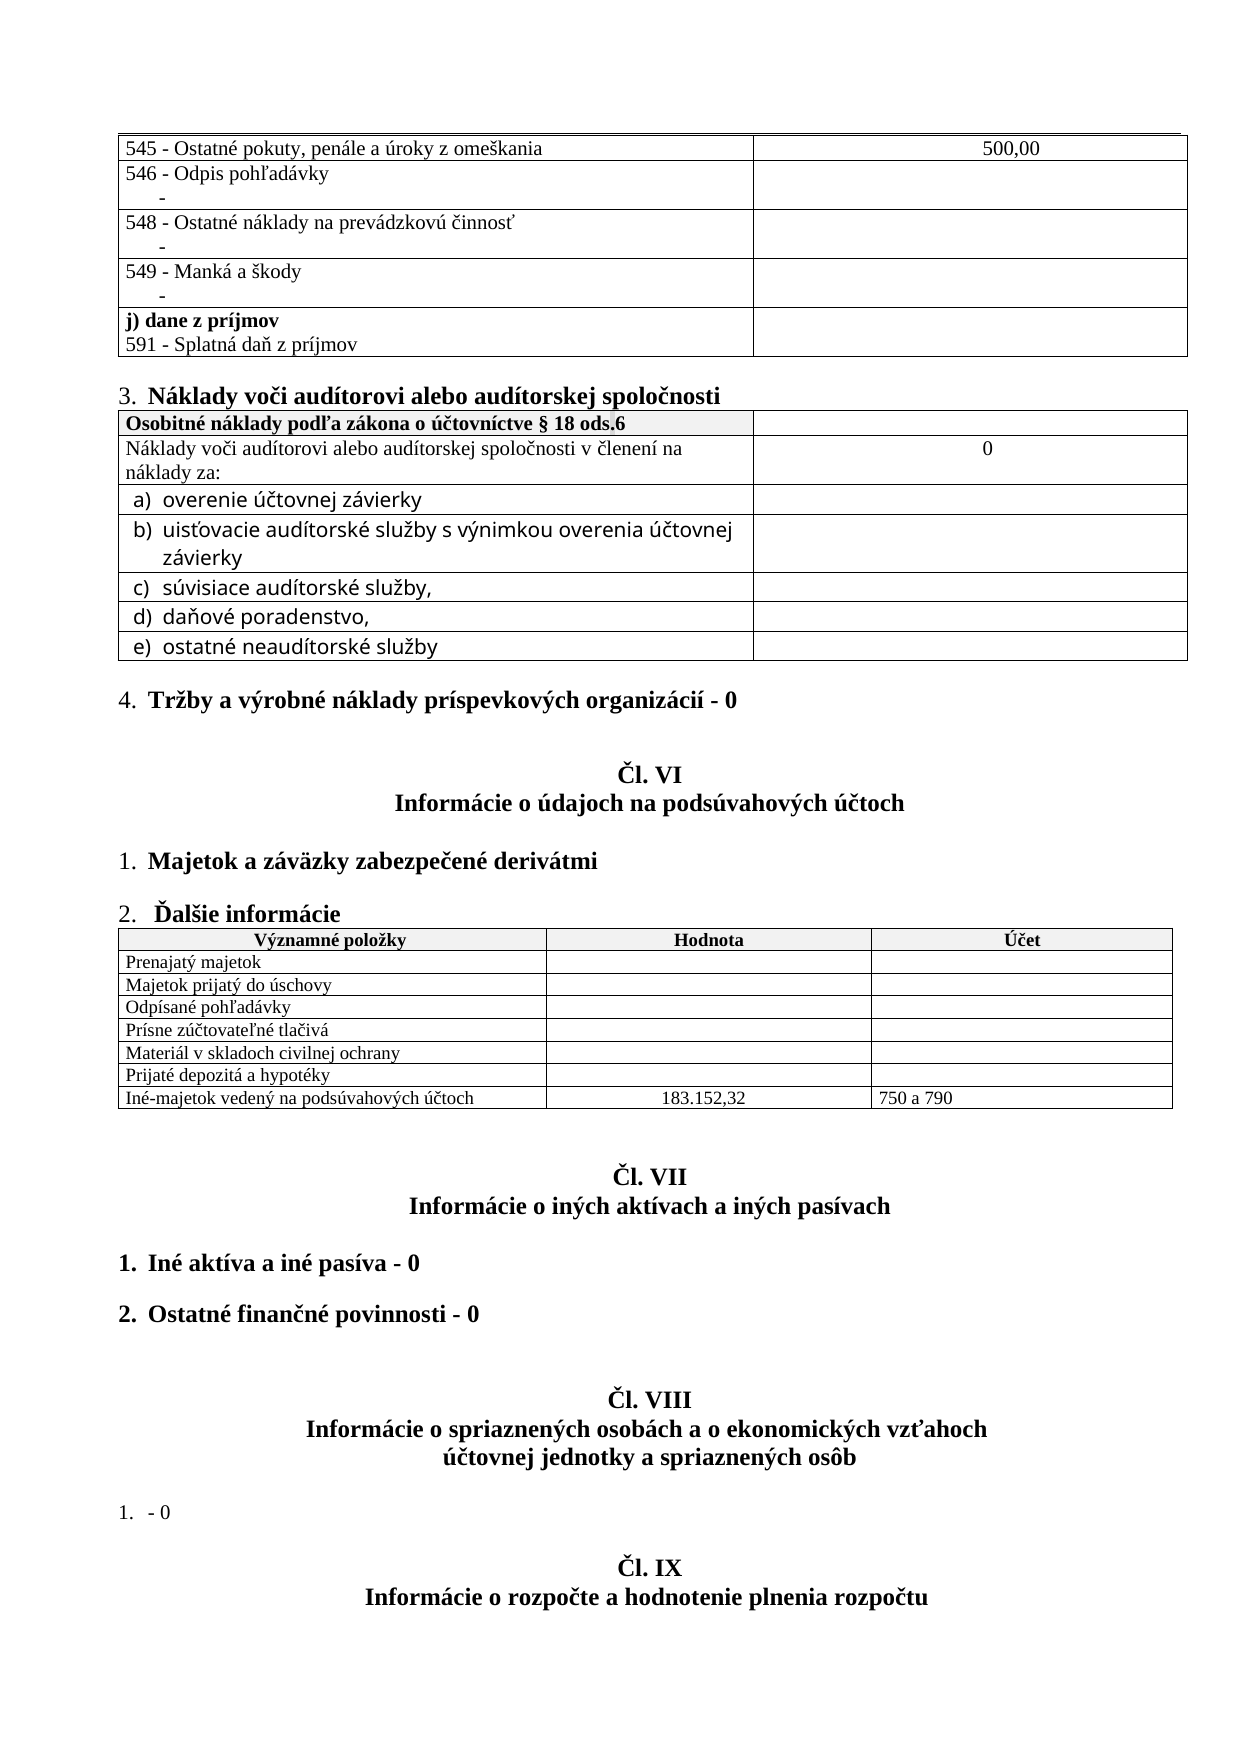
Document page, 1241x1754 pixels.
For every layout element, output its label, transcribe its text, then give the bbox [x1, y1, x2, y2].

text Čl. VI [118, 760, 1181, 788]
table_cell 0 [754, 436, 1187, 484]
table_cell [872, 1019, 1172, 1041]
list - 0 [118, 1500, 1181, 1524]
table_cell [872, 951, 1172, 973]
table_cell 500,00 [754, 136, 1187, 159]
text Čl. VIII [118, 1385, 1181, 1414]
table_cell 548 - Ostatné náklady na prevádzkovú činnosť [119, 210, 753, 258]
table_cell [754, 259, 1187, 307]
table_cell 545 - Ostatné pokuty, penále a úroky z omeškania [119, 136, 753, 159]
table_cell Prenajatý majetok [119, 951, 546, 973]
table_cell [547, 951, 871, 973]
list Iné aktíva a iné pasíva - 0 [118, 1248, 1181, 1277]
table_cell Odpísané pohľadávky [119, 996, 546, 1018]
table_cell ostatné neaudítorské služby [119, 632, 753, 660]
table_header Hodnota [547, 929, 871, 950]
table_cell [872, 974, 1172, 995]
table_cell 750 a 790 [872, 1087, 1172, 1108]
text Čl. VII [118, 1162, 1181, 1191]
table_cell [872, 996, 1172, 1018]
table_cell 183.152,32 [547, 1087, 871, 1108]
table_cell 546 - Odpis pohľadávky [119, 161, 753, 209]
table_cell [754, 485, 1187, 514]
table_cell súvisiace audítorské služby, [119, 573, 753, 601]
table_cell Prísne zúčtovateľné tlačivá [119, 1019, 546, 1041]
table_cell [754, 632, 1187, 660]
table_cell overenie účtovnej závierky [119, 485, 753, 514]
table_cell Majetok prijatý do úschovy [119, 974, 546, 995]
table_cell uisťovacie audítorské služby s výnimkou overenia účtovnej závierky [119, 515, 753, 572]
text Informácie o iných aktívach a iných pasívach [118, 1191, 1181, 1220]
table_header [754, 411, 1187, 435]
table_cell [872, 1064, 1172, 1086]
table_cell 549 - Manká a škody [119, 259, 753, 307]
table_cell [872, 1042, 1172, 1063]
table_cell [754, 573, 1187, 601]
table_cell Materiál v skladoch civilnej ochrany [119, 1042, 546, 1063]
table_cell Iné-majetok vedený na podsúvahových účtoch [119, 1087, 546, 1108]
text Čl. IX [118, 1553, 1181, 1582]
table_cell Náklady voči audítorovi alebo audítorskej spoločnosti v členení na náklady za: [119, 436, 753, 484]
table_cell Prijaté depozitá a hypotéky [119, 1064, 546, 1086]
table_header Významné položky [119, 929, 546, 950]
table_cell [754, 308, 1187, 356]
list Tržby a výrobné náklady príspevkových organizácií - 0 [118, 685, 1181, 714]
table_cell [547, 1042, 871, 1063]
list Ostatné finančné povinnosti - 0 [118, 1299, 1181, 1327]
list Náklady voči audítorovi alebo audítorskej spoločnosti [118, 381, 1181, 410]
table_cell [547, 1019, 871, 1041]
table_cell daňové poradenstvo, [119, 602, 753, 631]
table_cell [547, 996, 871, 1018]
table_cell [547, 1064, 871, 1086]
text Informácie o údajoch na podsúvahových účtoch [118, 788, 1181, 817]
text účtovnej jednotky a spriaznených osôb [118, 1442, 1181, 1471]
table_cell dane z príjmov 591 - Splatná daň z príjmov [119, 308, 753, 356]
table_cell [754, 161, 1187, 209]
text Informácie o spriaznených osobách a o ekonomických vzťahoch [118, 1414, 1181, 1442]
list Majetok a záväzky zabezpečené derivátmi [118, 846, 1181, 875]
table_cell [754, 515, 1187, 572]
table_cell [754, 602, 1187, 631]
text Informácie o rozpočte a hodnotenie plnenia rozpočtu [118, 1582, 1181, 1610]
table_cell [754, 210, 1187, 258]
list Ďalšie informácie [118, 899, 1181, 927]
table_header Osobitné náklady podľa zákona o účtovníctve § 18 ods.6 [119, 411, 753, 435]
table_cell [547, 974, 871, 995]
table_header Účet [872, 929, 1172, 950]
